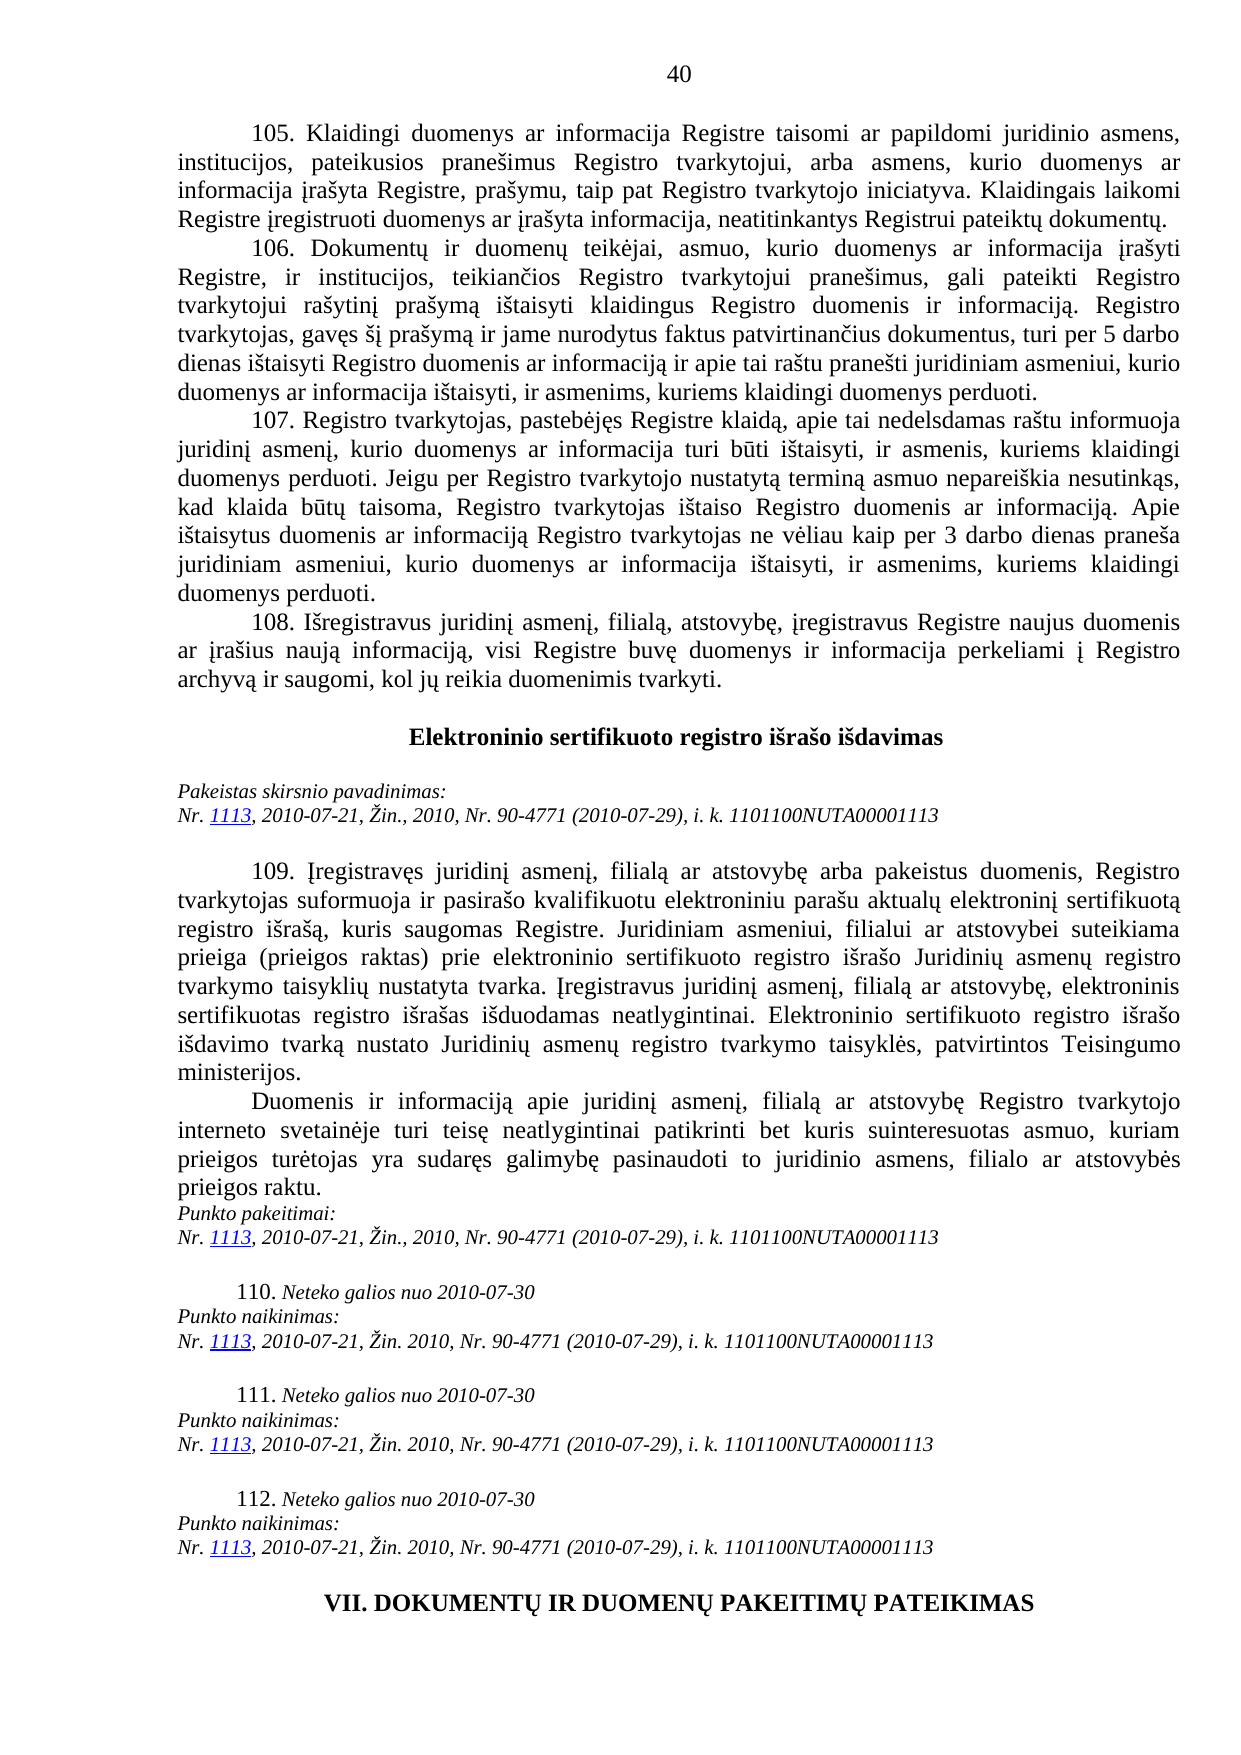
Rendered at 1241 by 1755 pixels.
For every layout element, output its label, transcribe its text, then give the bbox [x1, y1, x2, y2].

text 107. Registro tvarkytojas, pastebėjęs Registre klaidą, apie tai nedelsdamas raštu informuoja juridinį asmenį, kurio duomenys ar informacija turi būti ištaisyti, ir asmenis, kuriems klaidingi duomenys perduoti. Jeigu per Registro tvarkytojo nustatytą terminą asmuo nepareiškia nesutinkąs, kad klaida būtų taisoma, Registro tvarkytojas ištaiso Registro duomenis ar informaciją. Apie ištaisytus duomenis ar informaciją Registro tvarkytojas ne vėliau kaip per 3 darbo dienas praneša juridiniam asmeniui, kurio duomenys ar informacija ištaisyti, ir asmenims, kuriems klaidingi duomenys perduoti. [177, 406, 1181, 607]
text Nr. 1113, 2010-07-21, Žin. 2010, Nr. 90-4771 (2010-07-29), i. k. 1101100NUTA00001113 [177, 1535, 1181, 1559]
text Punkto pakeitimai: [177, 1201, 1181, 1225]
text 108. Išregistravus juridinį asmenį, filialą, atstovybę, įregistravus Registre naujus duomenis ar įrašius naują informaciją, visi Registre buvę duomenys ir informacija perkeliami į Registro archyvą ir saugomi, kol jų reikia duomenimis tvarkyti. [177, 607, 1181, 693]
text Punkto naikinimas: [177, 1511, 1181, 1535]
text Elektroninio sertifikuoto registro išrašo išdavimas [177, 722, 1181, 751]
text Nr. 1113, 2010-07-21, Žin., 2010, Nr. 90-4771 (2010-07-29), i. k. 1101100NUTA00001113 [177, 803, 1181, 827]
text 105. Klaidingi duomenys ar informacija Registre taisomi ar papildomi juridinio asmens, institucijos, pateikusios pranešimus Registro tvarkytojui, arba asmens, kurio duomenys ar informacija įrašyta Registre, prašymu, taip pat Registro tvarkytojo iniciatyva. Klaidingais laikomi Registre įregistruoti duomenys ar įrašyta informacija, neatitinkantys Registrui pateiktų dokumentų. [177, 118, 1181, 233]
text Punkto naikinimas: [177, 1304, 1181, 1328]
text VII. DOKUMENTŲ IR DUOMENŲ PAKEITIMŲ PATEIKIMAS [177, 1588, 1181, 1617]
text 110. Neteko galios nuo 2010-07-30 [177, 1278, 1181, 1304]
text 106. Dokumentų ir duomenų teikėjai, asmuo, kurio duomenys ar informacija įrašyti Registre, ir institucijos, teikiančios Registro tvarkytojui pranešimus, gali pateikti Registro tvarkytojui rašytinį prašymą ištaisyti klaidingus Registro duomenis ir informaciją. Registro tvarkytojas, gavęs šį prašymą ir jame nurodytus faktus patvirtinančius dokumentus, turi per 5 darbo dienas ištaisyti Registro duomenis ar informaciją ir apie tai raštu pranešti juridiniam asmeniui, kurio duomenys ar informacija ištaisyti, ir asmenims, kuriems klaidingi duomenys perduoti. [177, 233, 1181, 406]
text Duomenis ir informaciją apie juridinį asmenį, filialą ar atstovybę Registro tvarkytojo interneto svetainėje turi teisę neatlygintinai patikrinti bet kuris suinteresuotas asmuo, kuriam prieigos turėtojas yra sudaręs galimybę pasinaudoti to juridinio asmens, filialo ar atstovybės prieigos raktu. [177, 1086, 1181, 1201]
text Nr. 1113, 2010-07-21, Žin., 2010, Nr. 90-4771 (2010-07-29), i. k. 1101100NUTA00001113 [177, 1225, 1181, 1249]
text 111. Neteko galios nuo 2010-07-30 [177, 1381, 1181, 1408]
text 112. Neteko galios nuo 2010-07-30 [177, 1484, 1181, 1511]
text Nr. 1113, 2010-07-21, Žin. 2010, Nr. 90-4771 (2010-07-29), i. k. 1101100NUTA00001113 [177, 1432, 1181, 1456]
text Nr. 1113, 2010-07-21, Žin. 2010, Nr. 90-4771 (2010-07-29), i. k. 1101100NUTA00001113 [177, 1328, 1181, 1353]
text 109. Įregistravęs juridinį asmenį, filialą ar atstovybę arba pakeistus duomenis, Registro tvarkytojas suformuoja ir pasirašo kvalifikuotu elektroniniu parašu aktualų elektroninį sertifikuotą registro išrašą, kuris saugomas Registre. Juridiniam asmeniui, filialui ar atstovybei suteikiama prieiga (prieigos raktas) prie elektroninio sertifikuoto registro išrašo Juridinių asmenų registro tvarkymo taisyklių nustatyta tvarka. Įregistravus juridinį asmenį, filialą ar atstovybę, elektroninis sertifikuotas registro išrašas išduodamas neatlygintinai. Elektroninio sertifikuoto registro išrašo išdavimo tvarką nustato Juridinių asmenų registro tvarkymo taisyklės, patvirtintos Teisingumo ministerijos. [177, 856, 1181, 1086]
text Pakeistas skirsnio pavadinimas: [177, 779, 1181, 803]
text Punkto naikinimas: [177, 1408, 1181, 1432]
